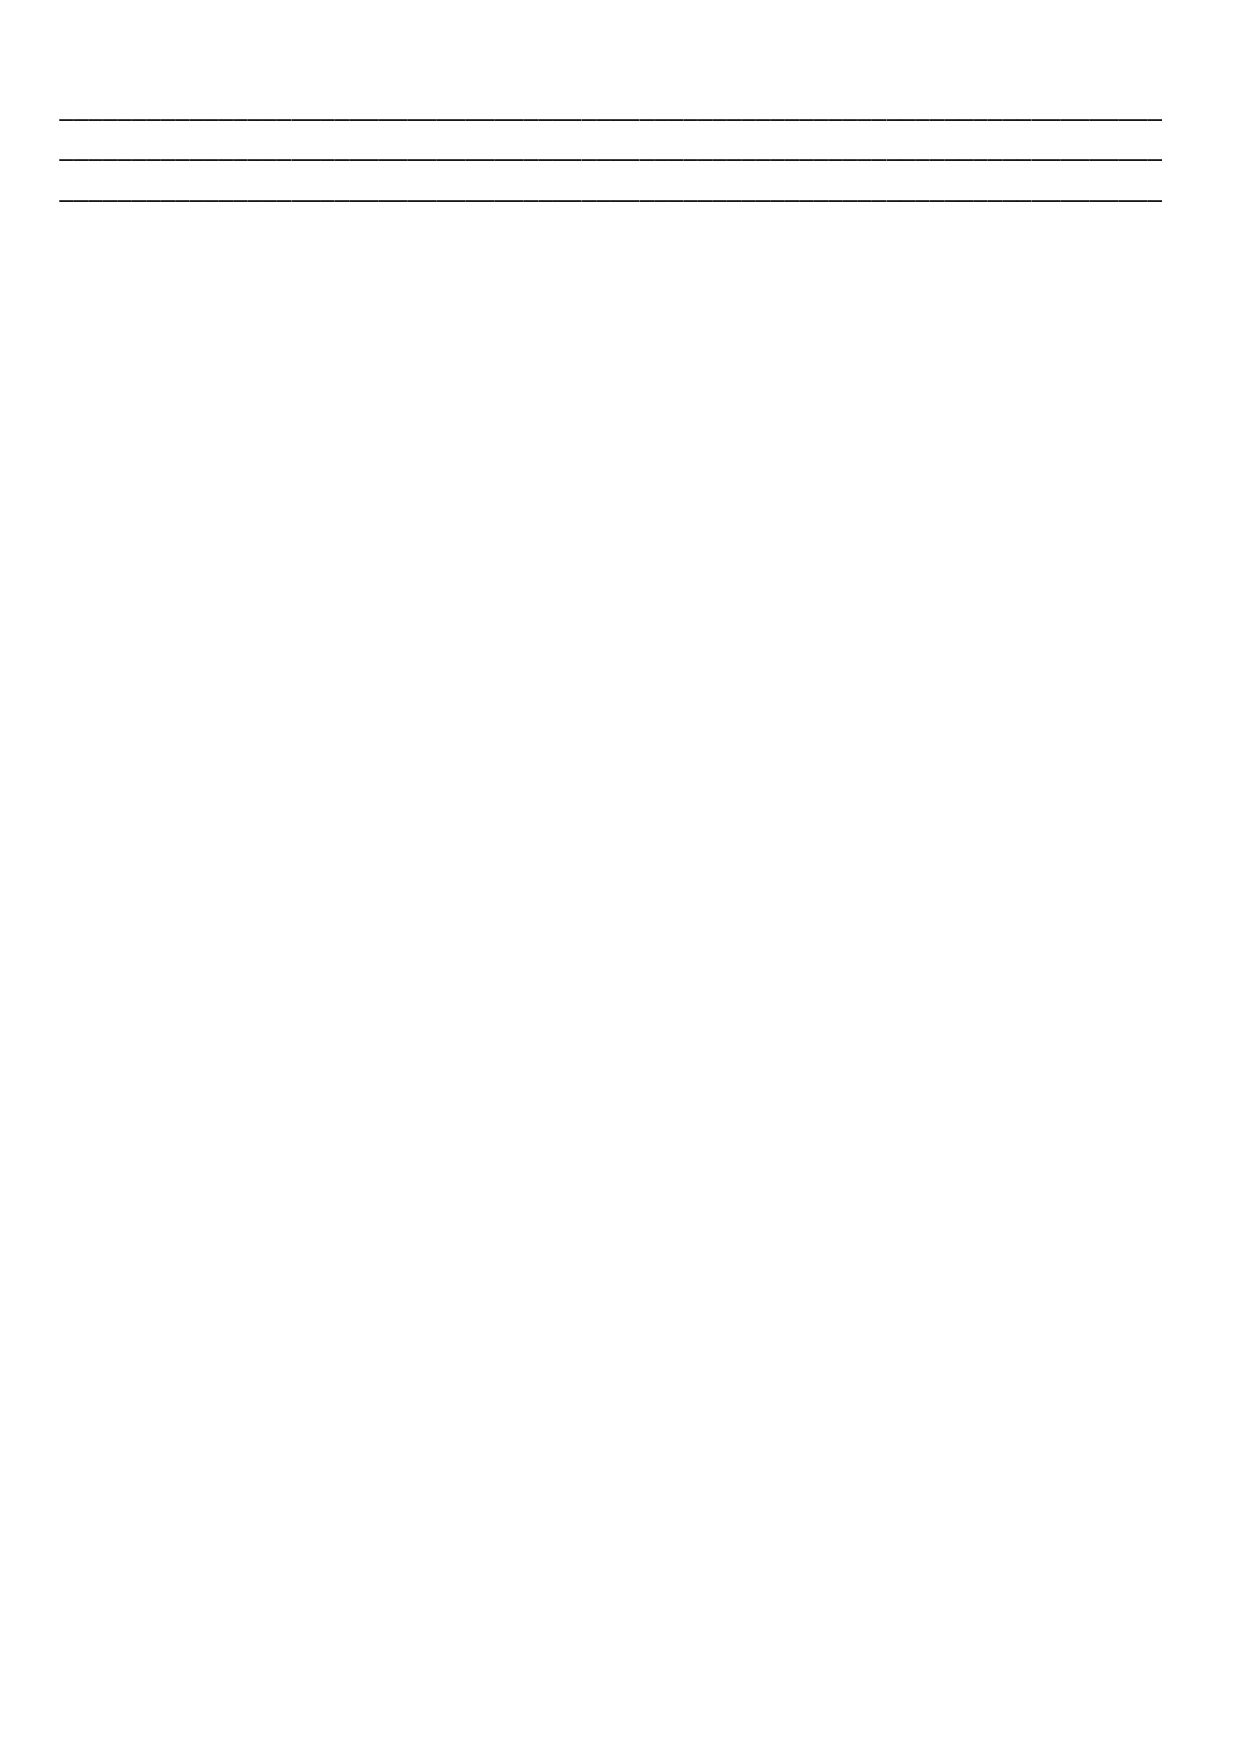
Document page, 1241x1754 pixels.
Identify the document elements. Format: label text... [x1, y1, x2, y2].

text ____________________________________________________________________________________________________________________________________________________________________________________________________________________________________ [59, 89, 1167, 206]
